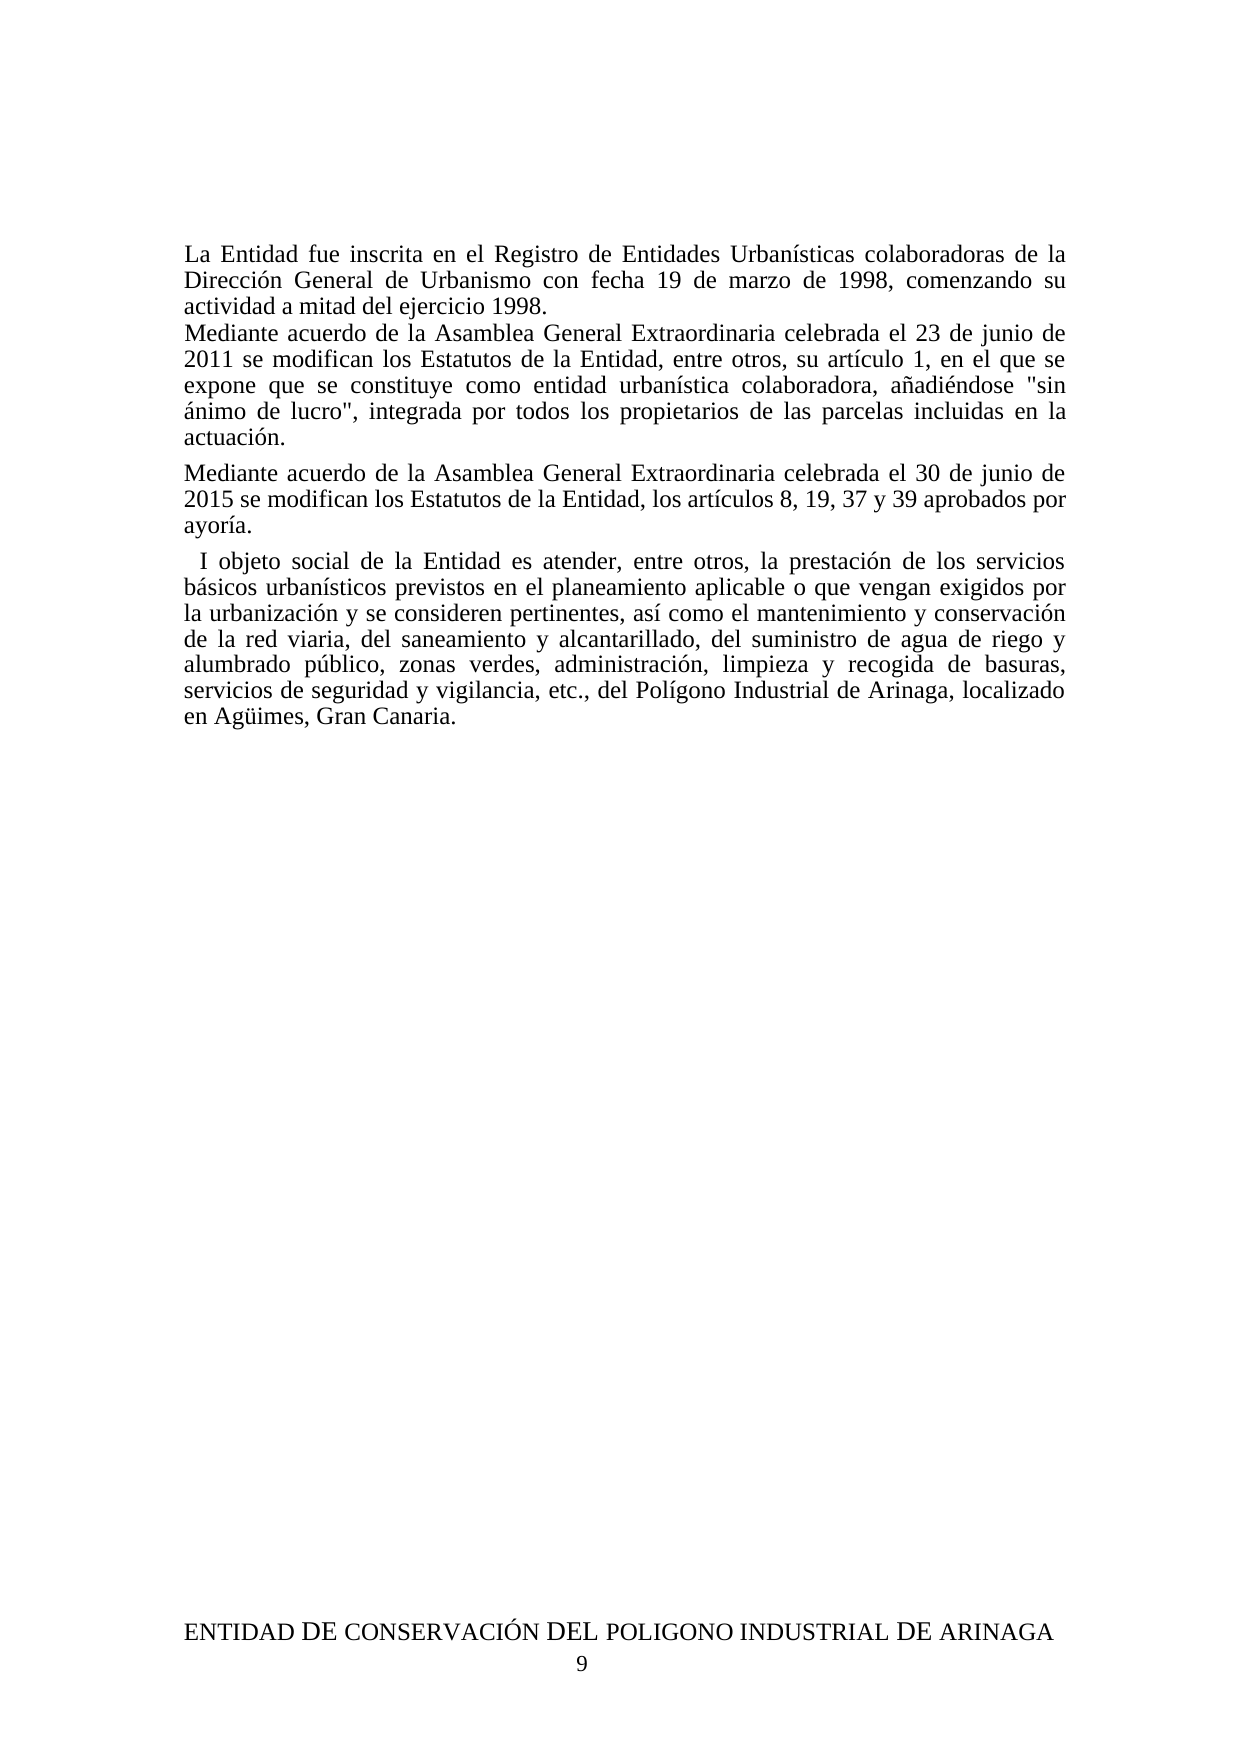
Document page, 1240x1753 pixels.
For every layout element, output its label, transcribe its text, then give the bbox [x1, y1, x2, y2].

text I objeto social de la Entidad es atender, entre otros, la prestación de los servicios básicos urbanísticos previstos en el planeamiento aplicable o que vengan exigidos por la urbanización y se consideren pertinentes, así como el mantenimiento y conservación de la red viaria, del saneamiento y alcantarillado, del suministro de agua de riego y alumbrado público, zonas verdes, administración, limpieza y recogida de basuras, servicios de seguridad y vigilancia, etc., del Polígono Industrial de Arinaga, localizado en Agüimes, Gran Canaria. [184, 549, 1066, 730]
text La Entidad fue inscrita en el Registro de Entidades Urbanísticas colaboradoras de la Dirección General de Urbanismo con fecha 19 de marzo de 1998, comenzando su actividad a mitad del ejercicio 1998. [184, 242, 1067, 319]
text Mediante acuerdo de la Asamblea General Extraordinaria celebrada el 30 de junio de 2015 se modifican los Estatutos de la Entidad, los artículos 8, 19, 37 y 39 aprobados por ayoría. [184, 461, 1066, 538]
text Mediante acuerdo de la Asamblea General Extraordinaria celebrada el 23 de junio de 2011 se modifican los Estatutos de la Entidad, entre otros, su artículo 1, en el que se expone que se constituye como entidad urbanística colaboradora, añadiéndose "sin ánimo de lucro", integrada por todos los propietarios de las parcelas incluidas en la actuación. [184, 321, 1067, 450]
